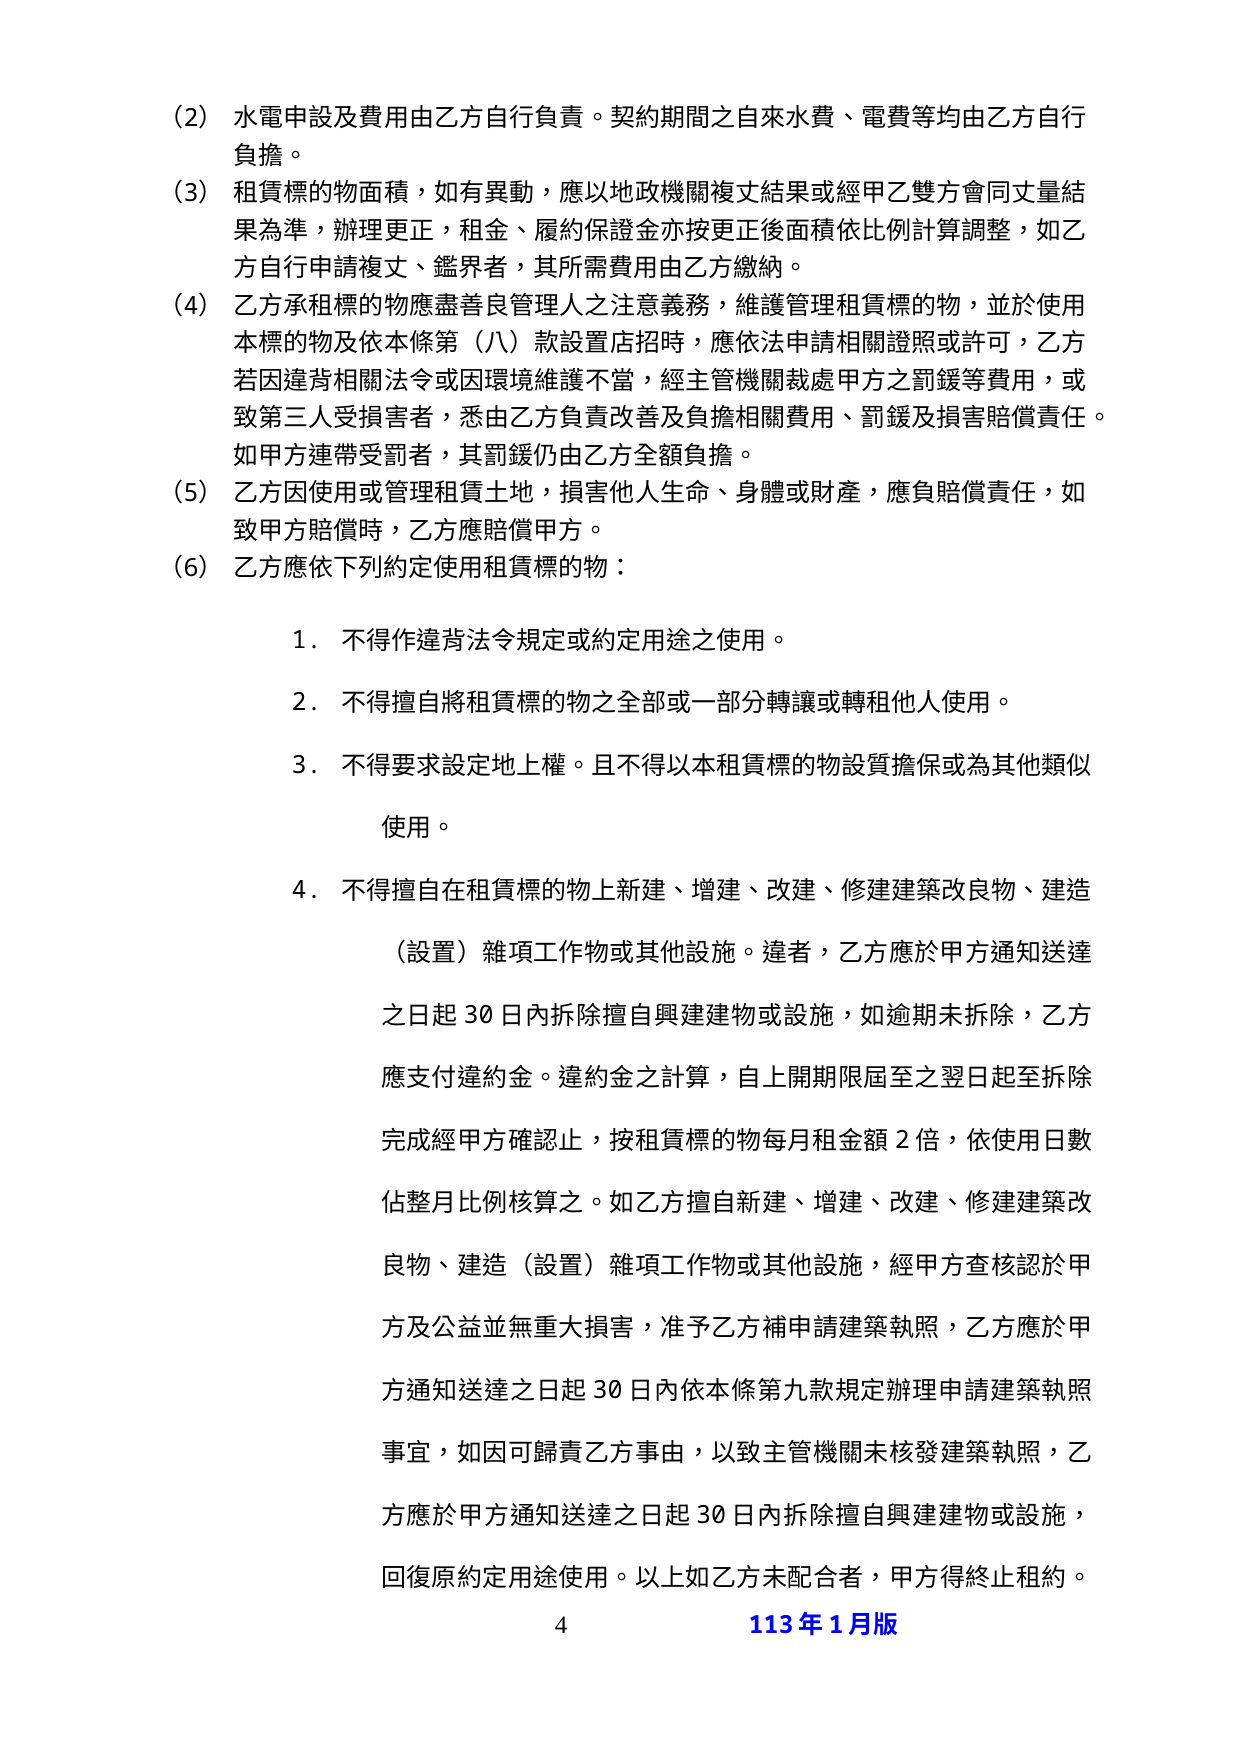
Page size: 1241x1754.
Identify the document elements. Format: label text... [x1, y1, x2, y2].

list 不得要求設定地上權。且不得以本租賃標的物設質擔保或為其他類似使用。 [291, 722, 1092, 847]
list 不得作違背法令規定或約定用途之使用。 [291, 597, 1092, 659]
list 乙方因使用或管理租賃土地，損害他人生命、身體或財產，應負賠償責任，如致甲方賠償時，乙方應賠償甲方。 [158, 472, 1087, 547]
list 不得擅自將租賃標的物之全部或一部分轉讓或轉租他人使用。 [291, 659, 1092, 722]
list 租賃標的物面積，如有異動，應以地政機關複丈結果或經甲乙雙方會同丈量結果為準，辦理更正，租金、履約保證金亦按更正後面積依比例計算調整，如乙方自行申請複丈、鑑界者，其所需費用由乙方繳納。 [158, 172, 1087, 284]
list 不得擅自在租賃標的物上新建、增建、改建、修建建築改良物、建造（設置）雜項工作物或其他設施。違者，乙方應於甲方通知送達之日起30日內拆除擅自興建建物或設施，如逾期未拆除，乙方應支付違約金。違約金之計算，自上開期限屆至之翌日起至拆除完成經甲方確認止，按租賃標的物每月租金額2倍，依使用日數佔整月比例核算之。如乙方擅自新建、增建、改建、修建建築改良物、建造（設置）雜項工作物或其他設施，經甲方查核認於甲方及公益並無重大損害，准予乙方補申請建築執照，乙方應於甲方通知送達之日起30日內依本條第九款規定辦理申請建築執照事宜，如因可歸責乙方事由，以致主管機關未核發建築執照，乙方應於甲方通知送達之日起30日內拆除擅自興建建物或設施，回復原約定用途使用。以上如乙方未配合者，甲方得終止租約。 [291, 847, 1092, 1597]
list 乙方承租標的物應盡善良管理人之注意義務，維護管理租賃標的物，並於使用本標的物及依本條第（八）款設置店招時，應依法申請相關證照或許可，乙方若因違背相關法令或因環境維護不當，經主管機關裁處甲方之罰鍰等費用，或致第三人受損害者，悉由乙方負責改善及負擔相關費用、罰鍰及損害賠償責任。如甲方連帶受罰者，其罰鍰仍由乙方全額負擔。 [158, 284, 1087, 472]
list 乙方應依下列約定使用租賃標的物： [158, 547, 1087, 584]
list 水電申設及費用由乙方自行負責。契約期間之自來水費、電費等均由乙方自行負擔。 [158, 97, 1087, 172]
